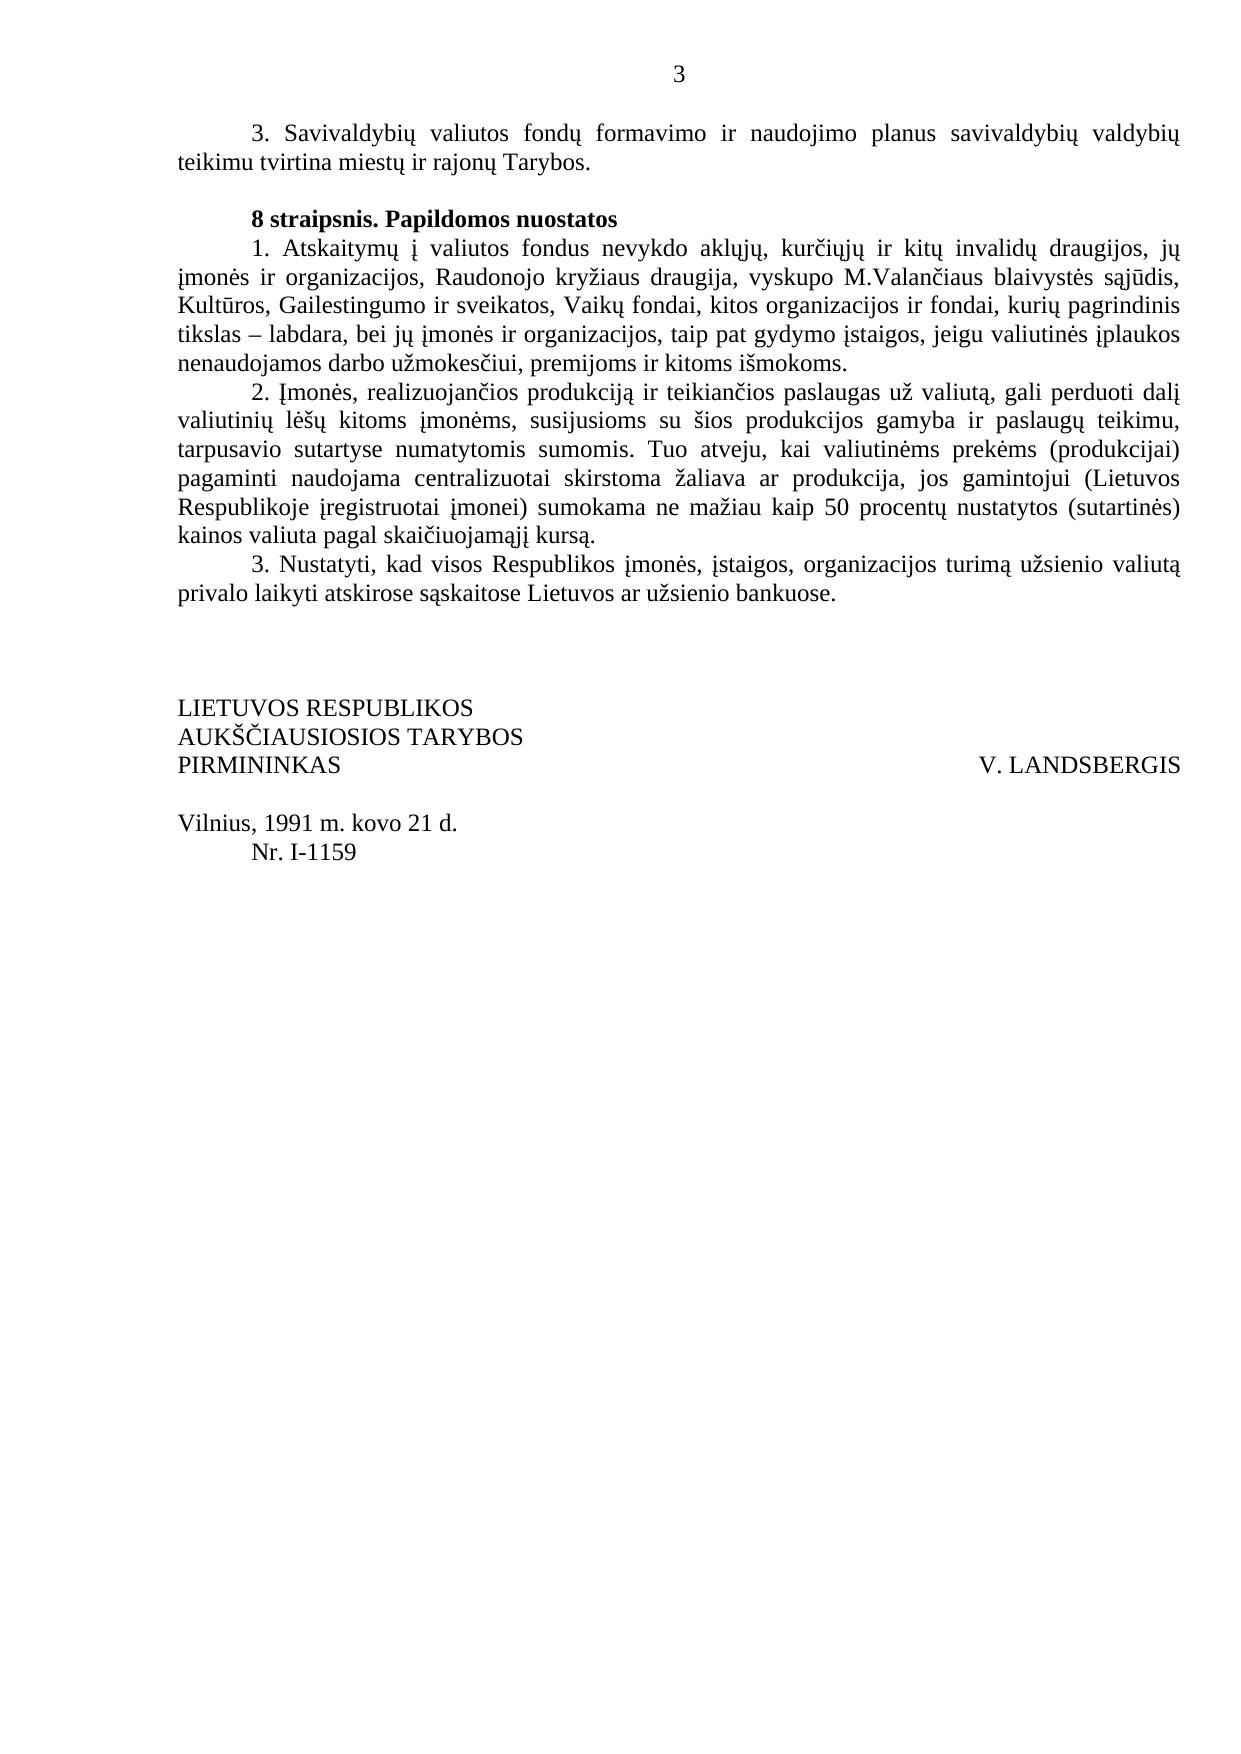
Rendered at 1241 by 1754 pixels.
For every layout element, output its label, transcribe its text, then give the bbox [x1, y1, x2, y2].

text 1. Atskaitymų į valiutos fondus nevykdo aklųjų, kurčiųjų ir kitų invalidų draugijos, jų įmonės ir organizacijos, Raudonojo kryžiaus draugija, vyskupo M.Valančiaus blaivystės sąjūdis, Kultūros, Gailestingumo ir sveikatos, Vaikų fondai, kitos organizacijos ir fondai, kurių pagrindinis tikslas – labdara, bei jų įmonės ir organizacijos, taip pat gydymo įstaigos, jeigu valiutinės įplaukos nenaudojamos darbo užmokesčiui, premijoms ir kitoms išmokoms. [177, 233, 1181, 377]
text Vilnius, 1991 m. kovo 21 d. [177, 808, 1181, 837]
text 3. Nustatyti, kad visos Respublikos įmonės, įstaigos, organizacijos turimą užsienio valiutą privalo laikyti atskirose sąskaitose Lietuvos ar užsienio bankuose. [177, 549, 1181, 607]
text 2. Įmonės, realizuojančios produkciją ir teikiančios paslaugas už valiutą, gali perduoti dalį valiutinių lėšų kitoms įmonėms, susijusioms su šios produkcijos gamyba ir paslaugų teikimu, tarpusavio sutartyse numatytomis sumomis. Tuo atveju, kai valiutinėms prekėms (produkcijai) pagaminti naudojama centralizuotai skirstoma žaliava ar produkcija, jos gamintojui (Lietuvos Respublikoje įregistruotai įmonei) sumokama ne mažiau kaip 50 procentų nustatytos (sutartinės) kainos valiuta pagal skaičiuojamąjį kursą. [177, 377, 1181, 549]
text PIRMININKAS V. LANDSBERGIS [177, 751, 1181, 779]
text 8 straipsnis. Papildomos nuostatos [177, 204, 1181, 233]
text LIETUVOS RESPUBLIKOS [177, 693, 1181, 722]
text Nr. I-1159 [177, 837, 1181, 866]
text AUKŠČIAUSIOSIOS TARYBOS [177, 722, 1181, 751]
text 3. Savivaldybių valiutos fondų formavimo ir naudojimo planus savivaldybių valdybių teikimu tvirtina miestų ir rajonų Tarybos. [177, 118, 1181, 176]
